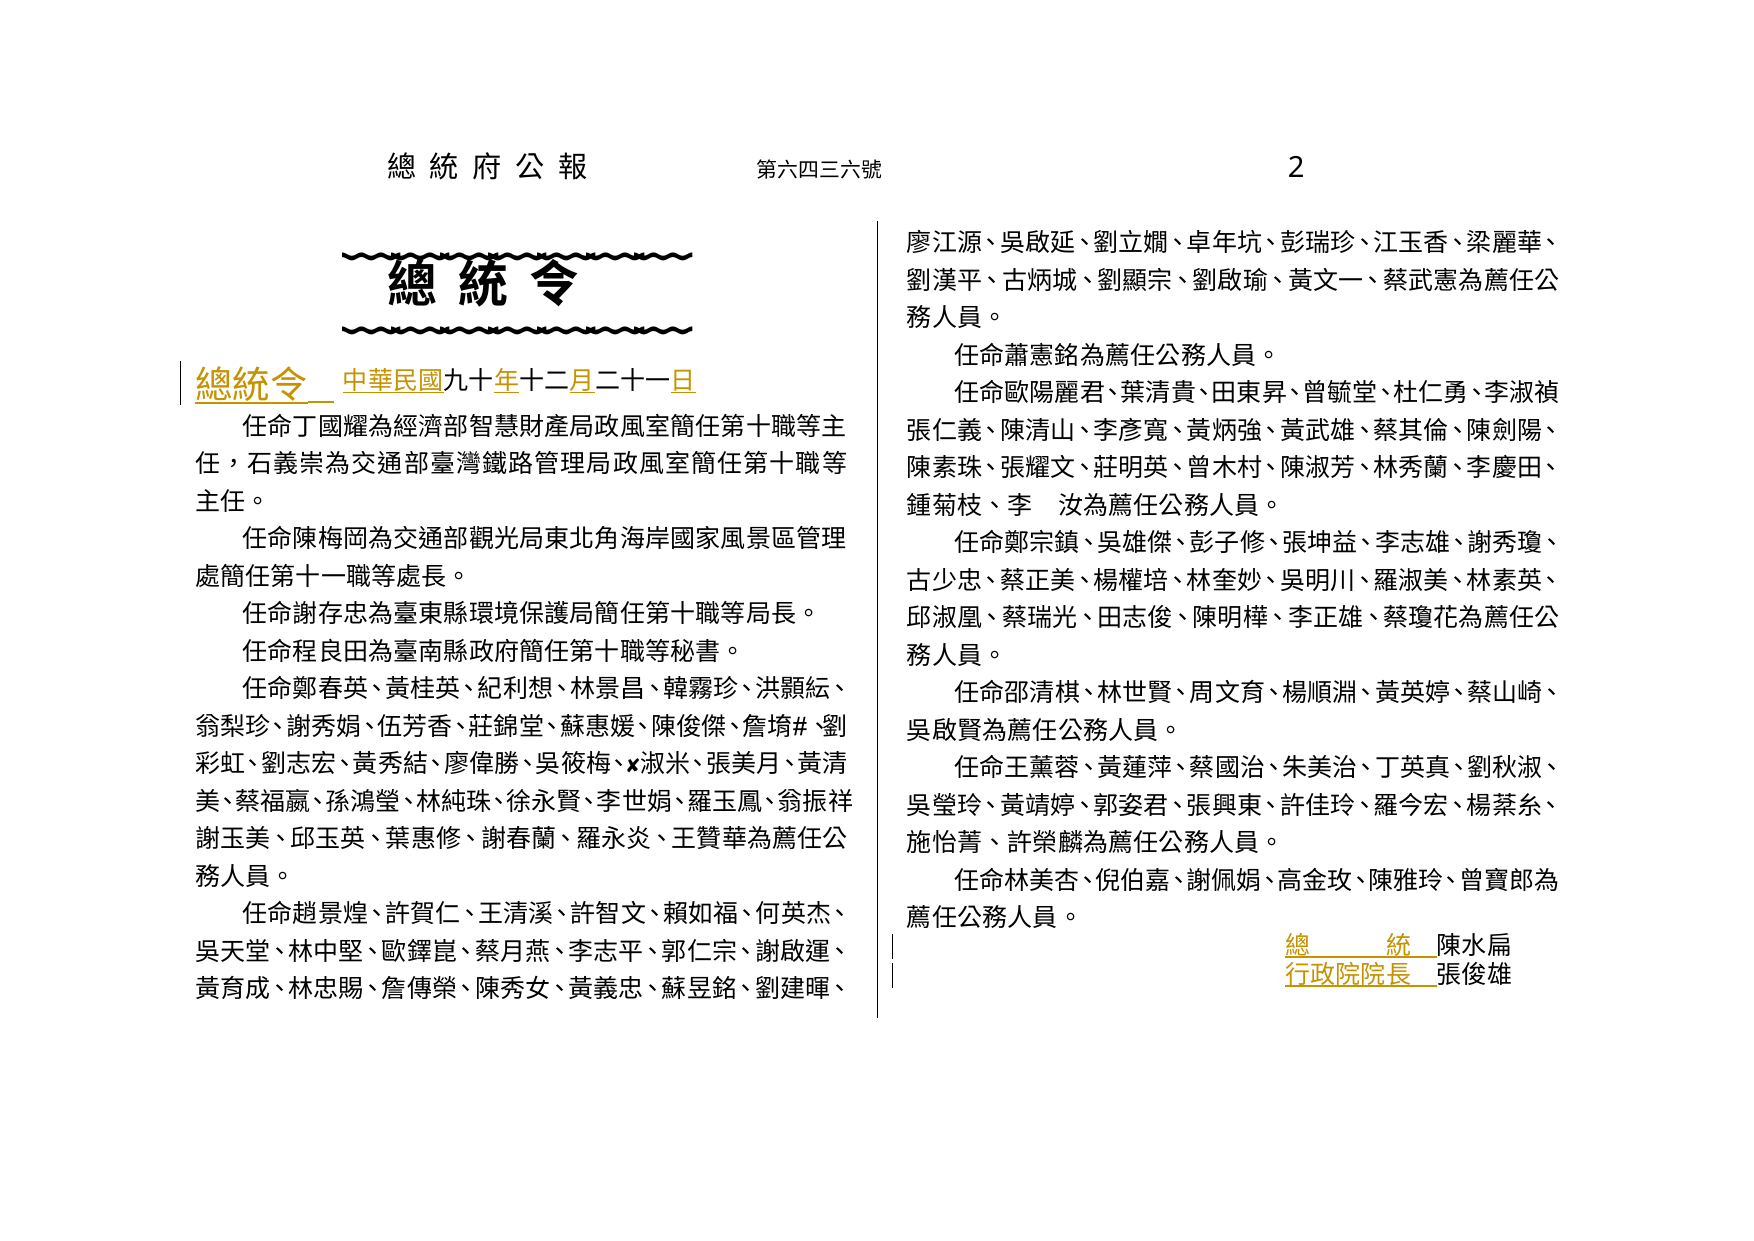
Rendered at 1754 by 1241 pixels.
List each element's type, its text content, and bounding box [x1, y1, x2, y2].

table_cell [192, 309, 340, 359]
text 任命趙景煌、許賀仁、王清溪、許智文、賴如福、何英杰、吳天堂、林中堅、歐鐸崑、蔡月燕、李志平、郭仁宗、謝啟運、黃育成、林忠賜、詹傳榮、陳秀女、黃義忠、蘇昱銘、劉建暉、廖江源、吳啟延、劉立嫺、卓年坑、彭瑞珍、江玉香、梁麗華、劉漢平、古炳城、劉顯宗、劉啟瑜、黃文一、蔡武憲為薦任公務人員。 [195, 892, 847, 1005]
text 任命陳梅岡為交通部觀光局東北角海岸國家風景區管理處簡任第十一職等處長。 [195, 517, 847, 592]
text 任命邵清棋、林世賢、周文育、楊順淵、黃英婷、蔡山崎、吳啟賢為薦任公務人員。 [907, 672, 1559, 747]
table_cell 總統令 [340, 261, 852, 309]
table_header 中華民國九十年十二月二十一日 [340, 361, 852, 405]
table_header ﹏﹏﹏﹏﹏﹏﹏ [340, 224, 852, 261]
text 任命鄭宗鎮、吳雄傑、彭子修、張坤益、李志雄、謝秀瓊、古少忠、蔡正美、楊權培、林奎妙、吳明川、羅淑美、林素英、邱淑凰、蔡瑞光、田志俊、陳明樺、李正雄、蔡瓊花為薦任公務人員。 [907, 522, 1559, 672]
table_header 總統令 [192, 361, 340, 405]
text 任命趙景煌、許賀仁、王清溪、許智文、賴如福、何英杰、吳天堂、林中堅、歐鐸崑、蔡月燕、李志平、郭仁宗、謝啟運、黃育成、林忠賜、詹傳榮、陳秀女、黃義忠、蘇昱銘、劉建暉、廖江源、吳啟延、劉立嫺、卓年坑、彭瑞珍、江玉香、梁麗華、劉漢平、古炳城、劉顯宗、劉啟瑜、黃文一、蔡武憲為薦任公務人員。 [907, 222, 1559, 334]
text 任命鄭春英、黃桂英、紀利想、林景昌、韓霧珍、洪顥紜、翁梨珍、謝秀娟、伍芳香、莊錦堂、蘇惠媛、陳俊傑、詹堉、劉彩虹、劉志宏、黃秀結、廖偉勝、吳筱梅、淑米、張美月、黃清美、蔡福嬴、孫鴻瑩、林純珠、徐永賢、李世娟、羅玉鳳、翁振祥、謝玉美、邱玉英、葉惠修、謝春蘭、羅永炎、王贊華為薦任公務人員。 [195, 667, 847, 892]
text 任命歐陽麗君、葉清貴、田東昇、曾毓堂、杜仁勇、李淑禎、張仁義、陳清山、李彥寬、黃炳強、黃武雄、蔡其倫、陳劍陽、陳素珠、張耀文、莊明英、曾木村、陳淑芳、林秀蘭、李慶田、鍾菊枝、李 汝為薦任公務人員。 [907, 372, 1559, 522]
text 任命謝存忠為臺東縣環境保護局簡任第十職等局長。 [195, 592, 847, 630]
table_cell ﹏﹏﹏﹏﹏﹏﹏ [340, 309, 852, 359]
table_cell [192, 261, 340, 309]
table_header [192, 224, 340, 261]
text 行政院院長 張俊雄 [907, 963, 1512, 988]
text 總 統 陳水扁 [907, 934, 1512, 959]
text 任命林美杏、倪伯嘉、謝佩娟、高金玫、陳雅玲、曾寶郎為薦任公務人員。 [907, 859, 1559, 934]
text 任命王薰蓉、黃蓮萍、蔡國治、朱美治、丁英真、劉秋淑、吳瑩玲、黃靖婷、郭姿君、張興東、許佳玲、羅今宏、楊棻糸、施怡菁、許榮麟為薦任公務人員。 [907, 747, 1559, 859]
text 任命程良田為臺南縣政府簡任第十職等秘書。 [195, 630, 847, 667]
text 任命丁國耀為經濟部智慧財產局政風室簡任第十職等主任，石義崇為交通部臺灣鐵路管理局政風室簡任第十職等主任。 [195, 405, 847, 517]
text 任命蕭憲銘為薦任公務人員。 [907, 334, 1559, 372]
